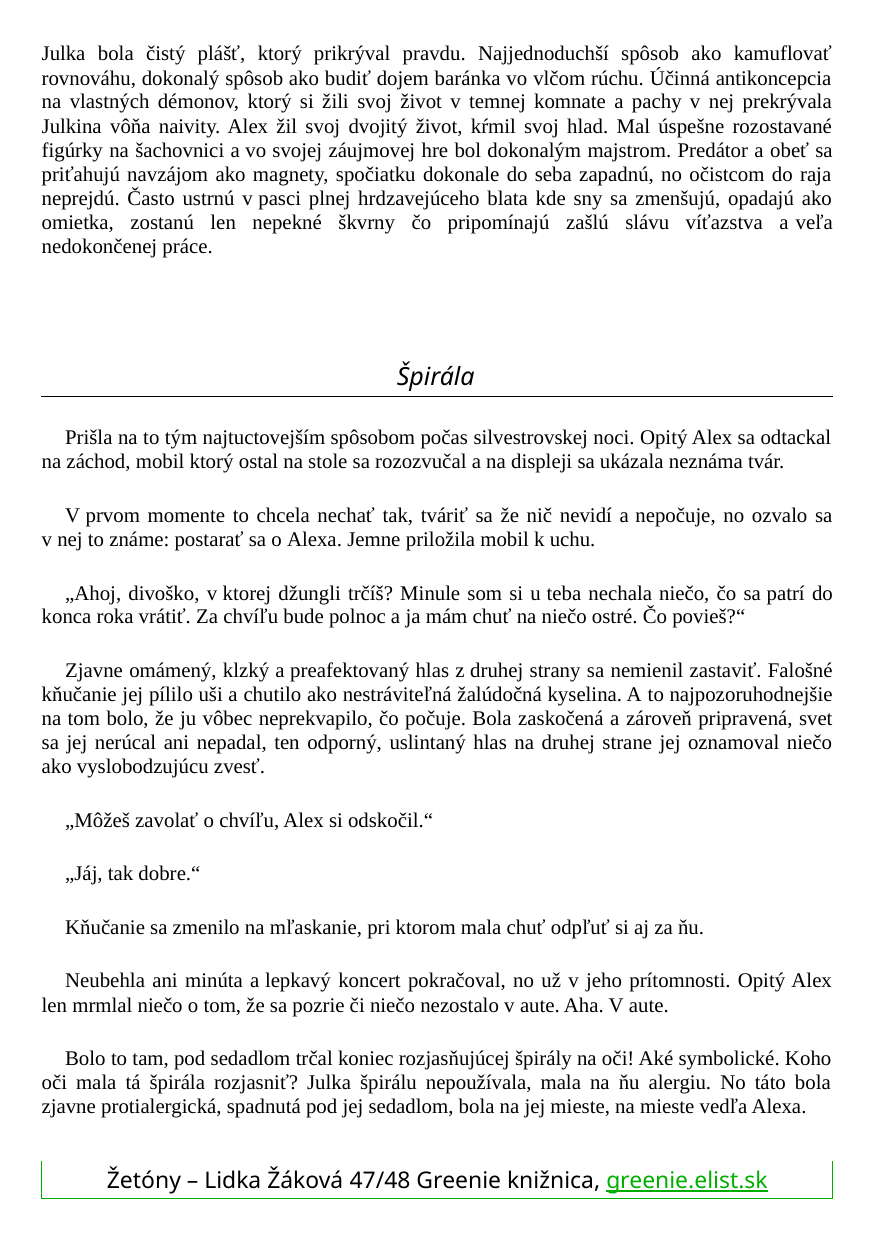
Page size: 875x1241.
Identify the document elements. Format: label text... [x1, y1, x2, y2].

text Neubehla ani minúta a lepkavý koncert pokračoval, no už v jeho prítomnosti. Opitý Alex len mrmlal niečo o tom, že sa pozrie či niečo nezostalo v aute. Aha. V aute. [41, 968, 833, 1017]
text „Môžeš zavolať o chvíľu, Alex si odskočil.“ [41, 808, 833, 832]
text Kňučanie sa zmenilo na mľaskanie, pri ktorom mala chuť odpľuť si aj za ňu. [41, 915, 833, 939]
text „Ahoj, divoško, v ktorej džungli trčíš? Minule som si u teba nechala niečo, čo sa patrí do konca roka vrátiť. Za chvíľu bude polnoc a ja mám chuť na niečo ostré. Čo povieš?“ [41, 580, 833, 628]
text Zjavne omámený, klzký a preafektovaný hlas z druhej strany sa nemienil zastaviť. Falošné kňučanie jej pílilo uši a chutilo ako nestráviteľná žalúdočná kyselina. A to najpozoruhodnejšie na tom bolo, že ju vôbec neprekvapilo, čo počuje. Bola zaskočená a zároveň pripravená, svet sa jej nerúcal ani nepadal, ten odporný, uslintaný hlas na druhej strane jej oznamoval niečo ako vyslobodzujúcu zvesť. [41, 658, 833, 778]
text Julka bola čistý plášť, ktorý prikrýval pravdu. Najjednoduchší spôsob ako kamuflovať rovnováhu, dokonalý spôsob ako budiť dojem baránka vo vlčom rúchu. Účinná antikoncepcia na vlastných démonov, ktorý si žili svoj život v temnej komnate a pachy v nej prekrývala Julkina vôňa naivity. Alex žil svoj dvojitý život, kŕmil svoj hlad. Mal úspešne rozostavané figúrky na šachovnici a vo svojej záujmovej hre bol dokonalým majstrom. Predátor a obeť sa priťahujú navzájom ako magnety, spočiatku dokonale do seba zapadnú, no očistcom do raja neprejdú. Často ustrnú v pasci plnej hrdzavejúceho blata kde sny sa zmenšujú, opadajú ako omietka, zostanú len nepekné škvrny čo pripomínajú zašlú slávu víťazstva a veľa nedokončenej práce. [41, 41, 833, 258]
text Bolo to tam, pod sedadlom trčal koniec rozjasňujúcej špirály na oči! Aké symbolické. Koho oči mala tá špirála rozjasniť? Julka špirálu nepoužívala, mala na ňu alergiu. No táto bola zjavne protialergická, spadnutá pod jej sedadlom, bola na jej mieste, na mieste vedľa Alexa. [41, 1046, 833, 1118]
text „Jáj, tak dobre.“ [41, 861, 833, 885]
text Prišla na to tým najtuctovejším spôsobom počas silvestrovskej noci. Opitý Alex sa odtackal na záchod, mobil ktorý ostal na stole sa rozozvučal a na displeji sa ukázala neznáma tvár. [41, 425, 833, 473]
text V prvom momente to chcela nechať tak, tváriť sa že nič nevidí a nepočuje, no ozvalo sa v nej to známe: postarať sa o Alexa. Jemne priložila mobil k uchu. [41, 503, 833, 551]
subtitle Špirála [41, 356, 833, 396]
